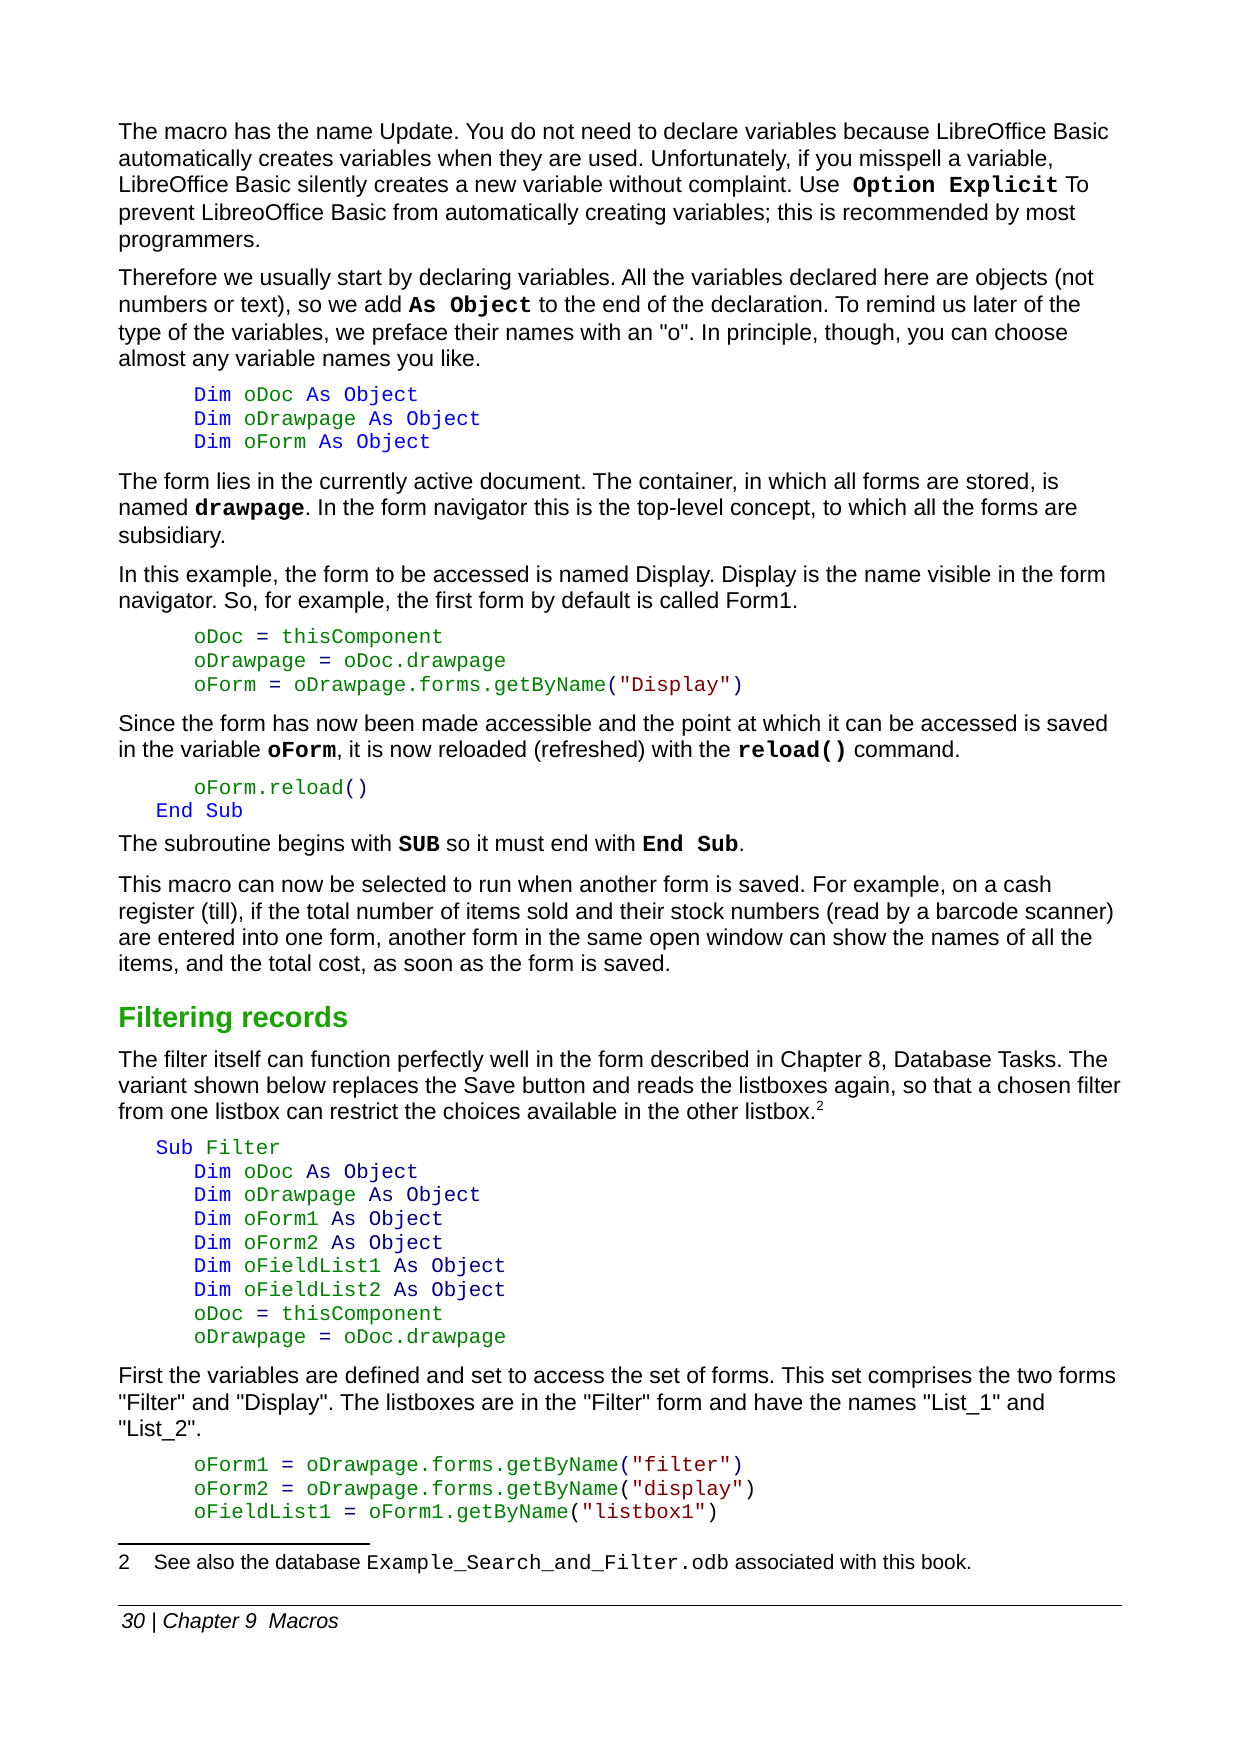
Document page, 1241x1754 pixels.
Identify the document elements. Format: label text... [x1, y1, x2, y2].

text Since the form has now been made accessible and the point at which it can be accessed is saved in the variable oForm, it is now reloaded (refreshed) with the reload() command. [118, 710, 1122, 764]
subtitle Filtering records [118, 1000, 1122, 1034]
text Dim oFieldList2 As Object [156, 1279, 1122, 1303]
text oForm1 = oDrawpage.forms.getByName("filter") [156, 1454, 1122, 1478]
text First the variables are defined and set to access the set of forms. This set comprises the two forms "Filter" and "Display". The listboxes are in the "Filter" form and have the names "List_1" and "List_2". [118, 1362, 1122, 1441]
text Therefore we usually start by declaring variables. All the variables declared here are objects (not numbers or text), so we add As Object to the end of the declaration. To remind us later of the type of the variables, we preface their names with an "o". In principle, though, you can choose almost any variable names you like. [118, 264, 1122, 372]
text oDrawpage = oDoc.drawpage [156, 650, 1122, 674]
text Dim oDrawpage As Object [156, 408, 1122, 432]
text oFieldList1 = oForm1.getByName("listbox1") [156, 1501, 1122, 1525]
text In this example, the form to be accessed is named Display. Display is the name visible in the form navigator. So, for example, the first form by default is called Form1. [118, 561, 1122, 614]
text This macro can now be selected to run when another form is saved. For example, on a cash register (till), if the total number of items sold and their stock numbers (read by a barcode scanner) are entered into one form, another form in the same open window can show the names of all the items, and the total cost, as soon as the form is saved. [118, 871, 1122, 977]
text The form lies in the currently active document. The container, in which all forms are stored, is named drawpage. In the form navigator this is the top-level concept, to which all the forms are subsidiary. [118, 468, 1122, 549]
text The macro has the name Update. You do not need to declare variables because LibreOffice Basic automatically creates variables when they are used. Unfortunately, if you misspell a variable, LibreOffice Basic silently creates a new variable without complaint. Use Option Explicit To prevent LibreoOffice Basic from automatically creating variables; this is recommended by most programmers. [118, 118, 1122, 252]
text Dim oForm2 As Object [156, 1232, 1122, 1255]
text The subroutine begins with SUB so it must end with End Sub. [118, 830, 1122, 859]
text oDoc = thisComponent [156, 626, 1122, 650]
text oForm.reload() [156, 777, 1122, 801]
text oDoc = thisComponent [156, 1303, 1122, 1326]
text oForm = oDrawpage.forms.getByName("Display") [156, 674, 1122, 697]
text Dim oForm1 As Object [156, 1208, 1122, 1232]
text See also the database Example_Search_and_Filter.odb associated with this book. [118, 1550, 1122, 1576]
text Dim oDoc As Object [156, 1161, 1122, 1184]
text Dim oDrawpage As Object [156, 1184, 1122, 1208]
text End Sub [156, 801, 1122, 824]
text Dim oFieldList1 As Object [156, 1255, 1122, 1279]
text Dim oDoc As Object [156, 384, 1122, 408]
text The filter itself can function perfectly well in the form described in Chapter 8, Database Tasks. The variant shown below replaces the Save button and reads the listboxes again, so that a chosen filter from one listbox can restrict the choices available in the other listbox. [118, 1046, 1122, 1125]
text oDrawpage = oDoc.drawpage [156, 1326, 1122, 1350]
text Sub Filter [156, 1137, 1122, 1161]
text oForm2 = oDrawpage.forms.getByName("display") [156, 1478, 1122, 1501]
text Dim oForm As Object [156, 432, 1122, 455]
